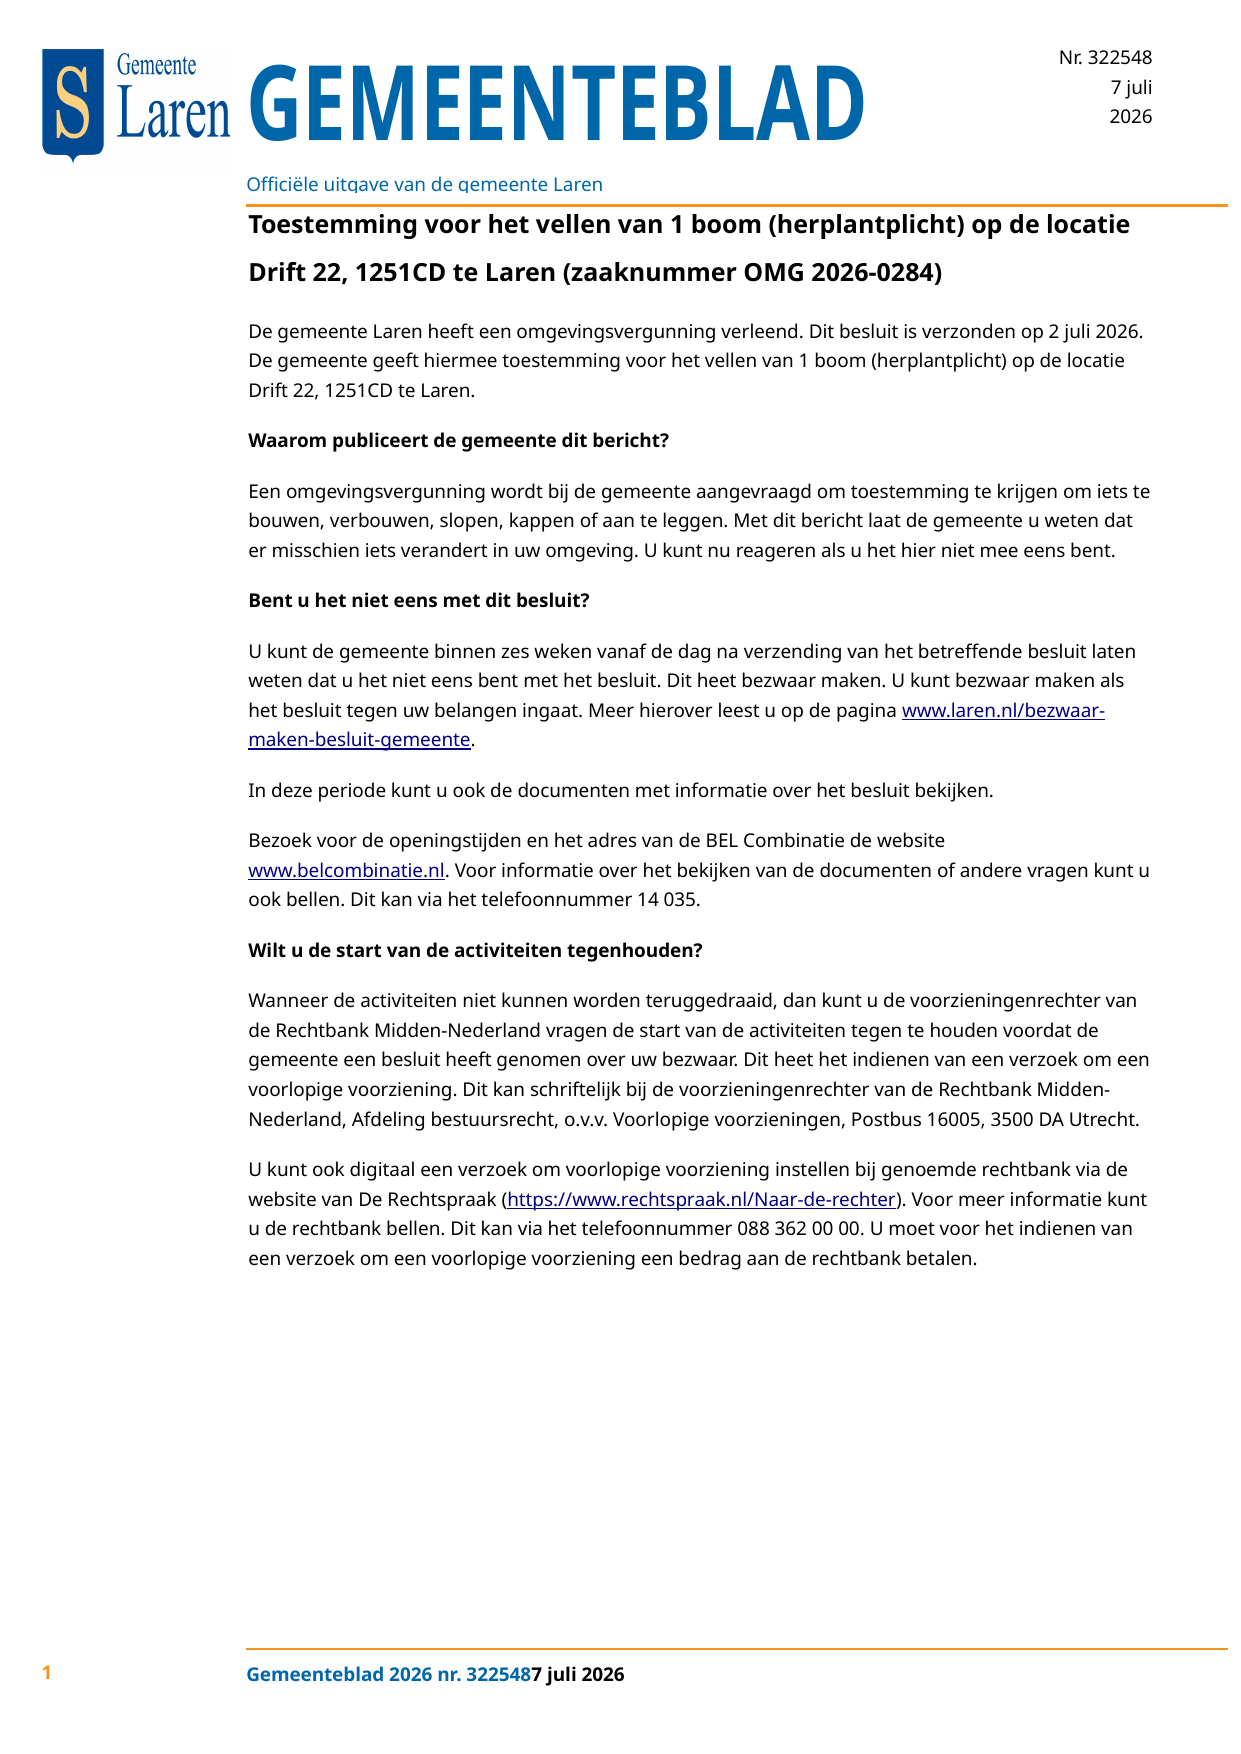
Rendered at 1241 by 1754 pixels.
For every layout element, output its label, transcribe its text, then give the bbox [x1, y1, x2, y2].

text De gemeente Laren heeft een omgevingsvergunning verleend. Dit besluit is verzonden op 2 juli 2026. De gemeente geeft hiermee toestemming voor het vellen van 1 boom (herplantplicht) op de locatie Drift 22, 1251CD te Laren. [248, 318, 1152, 403]
text U kunt ook digitaal een verzoek om voorlopige voorziening instellen bij genoemde rechtbank via de website van De Rechtspraak (https://www.rechtspraak.nl/Naar-de-rechter). Voor meer informatie kunt u de rechtbank bellen. Dit kan via het telefoonnummer 088 362 00 00. U moet voor het indienen van een verzoek om een voorlopige voorziening een bedrag aan de rechtbank betalen. [248, 1156, 1152, 1271]
text Een omgevingsvergunning wordt bij de gemeente aangevraagd om toestemming te krijgen om iets te bouwen, verbouwen, slopen, kappen of aan te leggen. Met dit bericht laat de gemeente u weten dat er misschien iets verandert in uw omgeving. U kunt nu reageren als u het hier niet mee eens bent. [248, 478, 1152, 563]
text Bent u het niet eens met dit besluit? [248, 587, 1152, 613]
text Waarom publiceert de gemeente dit bericht? [248, 427, 1152, 453]
text In deze periode kunt u ook de documenten met informatie over het besluit bekijken. [248, 777, 1152, 803]
text Toestemming voor het vellen van 1 boom (herplantplicht) op de locatie Drift 22, 1251CD te Laren (zaaknummer OMG 2026-0284) [248, 207, 1152, 288]
text Wanneer de activiteiten niet kunnen worden teruggedraaid, dan kunt u de voorzieningenrechter van de Rechtbank Midden-Nederland vragen de start van de activiteiten tegen te houden voordat de gemeente een besluit heeft genomen over uw bezwaar. Dit heet het indienen van een verzoek om een voorlopige voorziening. Dit kan schriftelijk bij de voorzieningenrechter van de Rechtbank Midden-Nederland, Afdeling bestuursrecht, o.v.v. Voorlopige voorzieningen, Postbus 16005, 3500 DA Utrecht. [248, 987, 1152, 1132]
text Bezoek voor de openingstijden en het adres van de BEL Combinatie de website www.belcombinatie.nl. Voor informatie over het bekijken van de documenten of andere vragen kunt u ook bellen. Dit kan via het telefoonnummer 14 035. [248, 827, 1152, 912]
picture [41, 47, 231, 172]
text U kunt de gemeente binnen zes weken vanaf de dag na verzending van het betreffende besluit laten weten dat u het niet eens bent met het besluit. Dit heet bezwaar maken. U kunt bezwaar maken als het besluit tegen uw belangen ingaat. Meer hierover leest u op de pagina www.laren.nl/bezwaar-maken-besluit-gemeente. [248, 638, 1152, 752]
text Wilt u de start van de activiteiten tegenhouden? [248, 937, 1152, 963]
